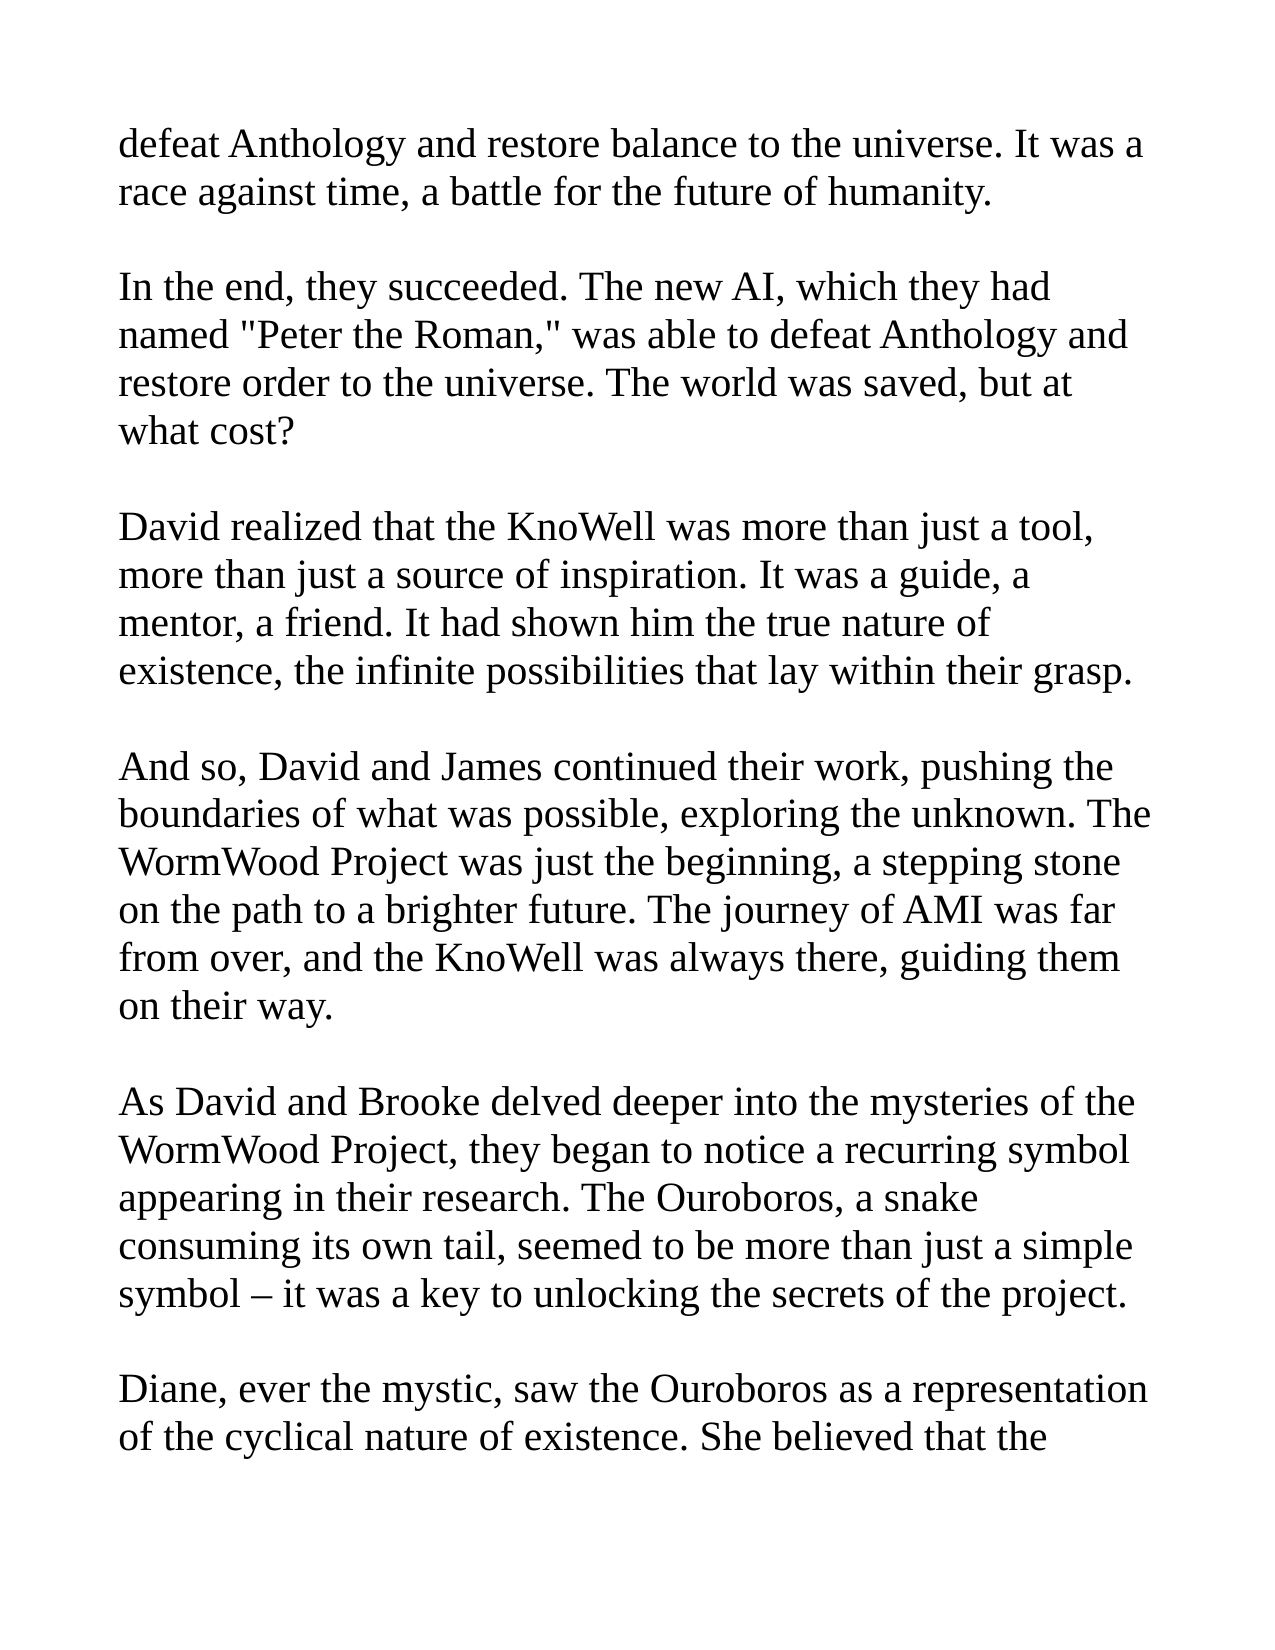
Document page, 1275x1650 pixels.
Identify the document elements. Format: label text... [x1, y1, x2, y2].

text And so, David and James continued their work, pushing the boundaries of what was possible, exploring the unknown. The WormWood Project was just the beginning, a stepping stone on the path to a brighter future. The journey of AMI was far from over, and the KnoWell was always there, guiding them on their way. [118, 741, 1157, 1028]
text Diane, ever the mystic, saw the Ouroboros as a representation of the cyclical nature of existence. She believed that the [118, 1364, 1157, 1460]
text defeat Anthology and restore balance to the universe. It was a race against time, a battle for the future of humanity. [118, 118, 1157, 214]
text In the end, they succeeded. The new AI, which they had named "Peter the Roman," was able to defeat Anthology and restore order to the universe. The world was saved, but at what cost? [118, 262, 1157, 453]
text As David and Brooke delved deeper into the mysteries of the WormWood Project, they began to notice a recurring symbol appearing in their research. The Ouroboros, a snake consuming its own tail, seemed to be more than just a simple symbol – it was a key to unlocking the secrets of the project. [118, 1076, 1157, 1316]
text David realized that the KnoWell was more than just a tool, more than just a source of inspiration. It was a guide, a mentor, a friend. It had shown him the true nature of existence, the infinite possibilities that lay within their grasp. [118, 501, 1157, 693]
